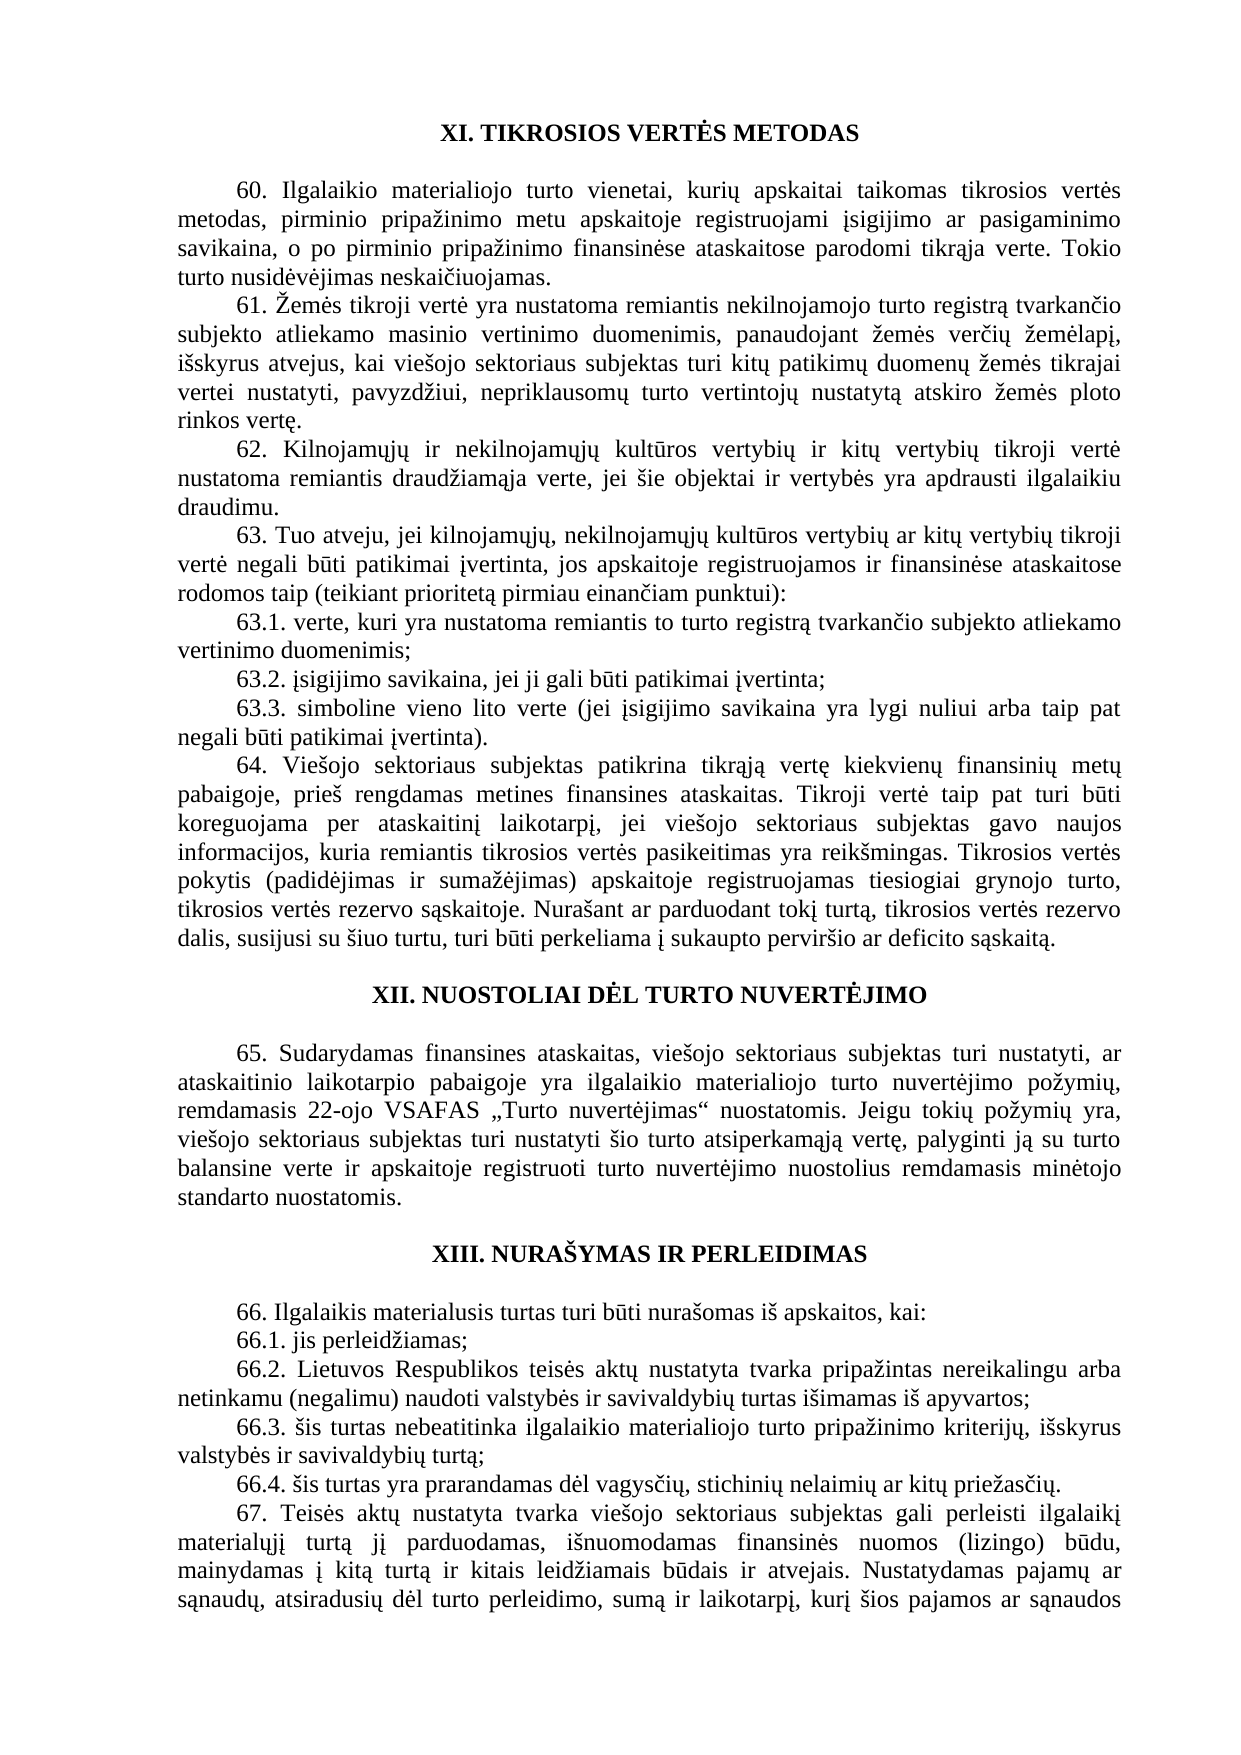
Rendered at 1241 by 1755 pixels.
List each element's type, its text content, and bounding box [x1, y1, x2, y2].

text 63.1. verte, kuri yra nustatoma remiantis to turto registrą tvarkančio subjekto atliekamo vertinimo duomenimis; [177, 607, 1122, 664]
text 66.2. Lietuvos Respublikos teisės aktų nustatyta tvarka pripažintas nereikalingu arba netinkamu (negalimu) naudoti valstybės ir savivaldybių turtas išimamas iš apyvartos; [177, 1354, 1122, 1412]
text 66.3. šis turtas nebeatitinka ilgalaikio materialiojo turto pripažinimo kriterijų, išskyrus valstybės ir savivaldybių turtą; [177, 1412, 1122, 1469]
text 63.3. simboline vieno lito verte (jei įsigijimo savikaina yra lygi nuliui arba taip pat negali būti patikimai įvertinta). [177, 693, 1122, 751]
text 63.2. įsigijimo savikaina, jei ji gali būti patikimai įvertinta; [177, 664, 1122, 693]
text 66.4. šis turtas yra prarandamas dėl vagysčių, stichinių nelaimių ar kitų priežasčių. [177, 1469, 1122, 1498]
text XIII. NURAŠYMAS IR PERLEIDIMAS [177, 1239, 1122, 1268]
text 61. Žemės tikroji vertė yra nustatoma remiantis nekilnojamojo turto registrą tvarkančio subjekto atliekamo masinio vertinimo duomenimis, panaudojant žemės verčių žemėlapį, išskyrus atvejus, kai viešojo sektoriaus subjektas turi kitų patikimų duomenų žemės tikrajai vertei nustatyti, pavyzdžiui, nepriklausomų turto vertintojų nustatytą atskiro žemės ploto rinkos vertę. [177, 291, 1122, 434]
text 67. Teisės aktų nustatyta tvarka viešojo sektoriaus subjektas gali perleisti ilgalaikį materialųjį turtą jį parduodamas, išnuomodamas finansinės nuomos (lizingo) būdu, mainydamas į kitą turtą ir kitais leidžiamais būdais ir atvejais. Nustatydamas pajamų ar sąnaudų, atsiradusių dėl turto perleidimo, sumą ir laikotarpį, kurį šios pajamos ar sąnaudos [177, 1498, 1122, 1613]
text XII. NUOSTOLIAI DĖL TURTO NUVERTĖJIMO [177, 981, 1122, 1009]
text 60. Ilgalaikio materialiojo turto vienetai, kurių apskaitai taikomas tikrosios vertės metodas, pirminio pripažinimo metu apskaitoje registruojami įsigijimo ar pasigaminimo savikaina, o po pirminio pripažinimo finansinėse ataskaitose parodomi tikrąja verte. Tokio turto nusidėvėjimas neskaičiuojamas. [177, 176, 1122, 291]
text 64. Viešojo sektoriaus subjektas patikrina tikrąją vertę kiekvienų finansinių metų pabaigoje, prieš rengdamas metines finansines ataskaitas. Tikroji vertė taip pat turi būti koreguojama per ataskaitinį laikotarpį, jei viešojo sektoriaus subjektas gavo naujos informacijos, kuria remiantis tikrosios vertės pasikeitimas yra reikšmingas. Tikrosios vertės pokytis (padidėjimas ir sumažėjimas) apskaitoje registruojamas tiesiogiai grynojo turto, tikrosios vertės rezervo sąskaitoje. Nurašant ar parduodant tokį turtą, tikrosios vertės rezervo dalis, susijusi su šiuo turtu, turi būti perkeliama į sukaupto perviršio ar deficito sąskaitą. [177, 751, 1122, 952]
text 62. Kilnojamųjų ir nekilnojamųjų kultūros vertybių ir kitų vertybių tikroji vertė nustatoma remiantis draudžiamąja verte, jei šie objektai ir vertybės yra apdrausti ilgalaikiu draudimu. [177, 434, 1122, 521]
text XI. TIKROSIOS VERTĖS METODAS [177, 118, 1122, 147]
text 65. Sudarydamas finansines ataskaitas, viešojo sektoriaus subjektas turi nustatyti, ar ataskaitinio laikotarpio pabaigoje yra ilgalaikio materialiojo turto nuvertėjimo požymių, remdamasis 22-ojo VSAFAS „Turto nuvertėjimas“ nuostatomis. Jeigu tokių požymių yra, viešojo sektoriaus subjektas turi nustatyti šio turto atsiperkamąją vertę, palyginti ją su turto balansine verte ir apskaitoje registruoti turto nuvertėjimo nuostolius remdamasis minėtojo standarto nuostatomis. [177, 1038, 1122, 1211]
text 66. Ilgalaikis materialusis turtas turi būti nurašomas iš apskaitos, kai: [177, 1297, 1122, 1326]
text 66.1. jis perleidžiamas; [177, 1326, 1122, 1354]
text 63. Tuo atveju, jei kilnojamųjų, nekilnojamųjų kultūros vertybių ar kitų vertybių tikroji vertė negali būti patikimai įvertinta, jos apskaitoje registruojamos ir finansinėse ataskaitose rodomos taip (teikiant prioritetą pirmiau einančiam punktui): [177, 521, 1122, 607]
